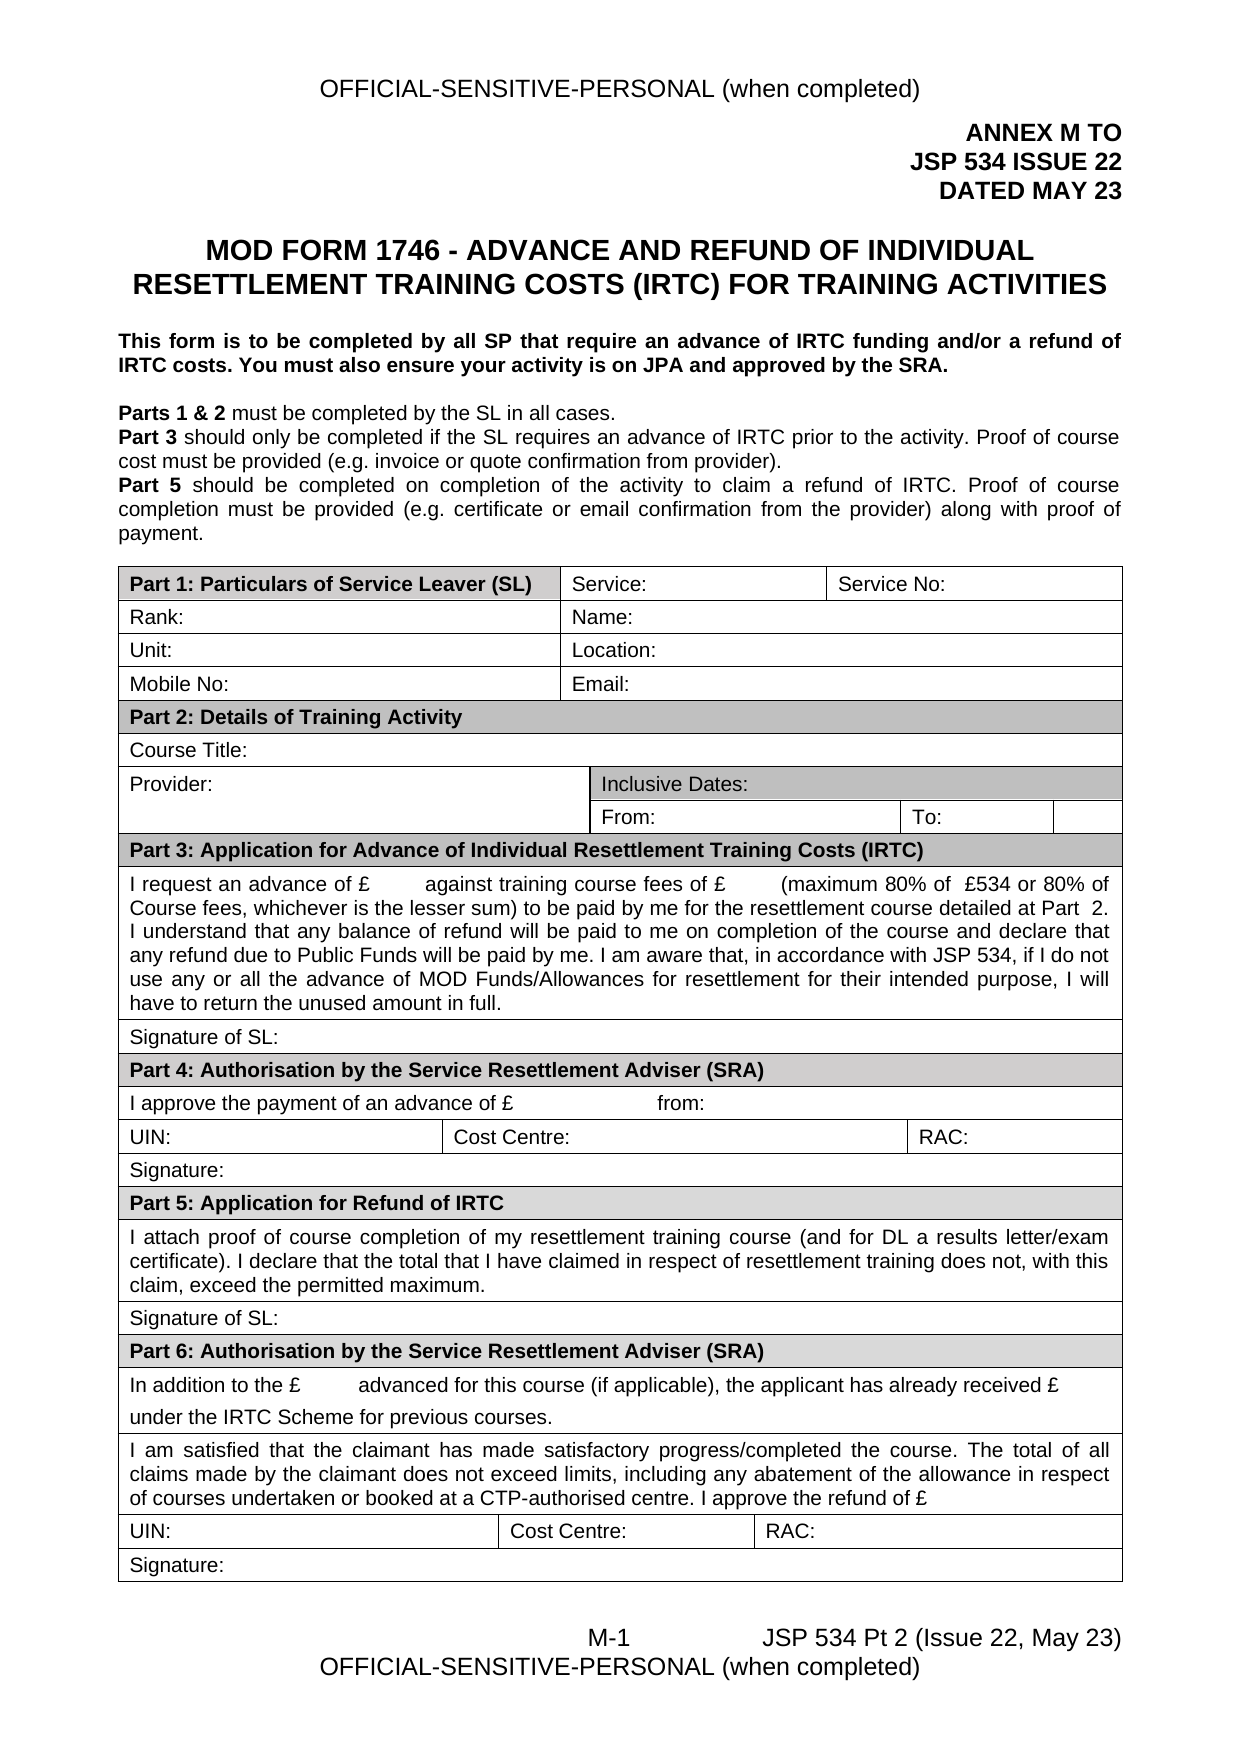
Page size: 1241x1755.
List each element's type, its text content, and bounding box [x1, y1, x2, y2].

table_cell RAC: [755, 1515, 1122, 1547]
table_cell Inclusive Dates: [591, 767, 1122, 799]
text JSP 534 ISSUE 22 [118, 147, 1122, 176]
table_cell Part 4: Authorisation by the Service Resettlement Adviser (SRA) [119, 1054, 1122, 1086]
table_cell Cost Centre: [443, 1120, 907, 1153]
table_cell Location: [561, 634, 1122, 666]
table_cell [1054, 801, 1122, 833]
table_cell To: [901, 801, 1053, 833]
table_cell Course Title: [119, 734, 1122, 766]
table_cell Email: [561, 667, 1122, 699]
table_cell Part 3: Application for Advance of Individual Resettlement Training Costs (IRTC) [119, 834, 1122, 866]
table_cell I request an advance of £ against training course fees of £ (maximum 80% of £534 or 80% of Course fees, whichever is the lesser sum) to be paid by me for the resettlement course detailed at Part 2. I understand that any balance of refund will be paid to me on completion of the course and declare that any refund due to Public Funds will be paid by me. I am aware that, in accordance with JSP 534, if I do not use any or all the advance of MOD Funds/Allowances for resettlement for their intended purpose, I will have to return the unused amount in full. [119, 867, 1122, 1019]
table_cell UIN: [119, 1515, 498, 1547]
table_cell Rank: [119, 601, 560, 633]
text MOD Form 1746 - Advance and refund of Individual Resettlement Training Costs (IRTC) for training activities [118, 233, 1122, 300]
text Part 3 should only be completed if the SL requires an advance of IRTC prior to the activity. Proof of course cost must be provided (e.g. invoice or quote confirmation from provider). [118, 425, 1122, 473]
table_cell I approve the payment of an advance of £ from: [119, 1087, 1122, 1119]
table_cell I attach proof of course completion of my resettlement training course (and for DL a results letter/exam certificate). I declare that the total that I have claimed in respect of resettlement training does not, with this claim, exceed the permitted maximum. [119, 1220, 1122, 1301]
table_cell In addition to the £ advanced for this course (if applicable), the applicant has already received £ under the IRTC Scheme for previous courses. [119, 1368, 1122, 1433]
table_header Service No: [827, 567, 1122, 599]
table_cell Part 6: Authorisation by the Service Resettlement Adviser (SRA) [119, 1335, 1122, 1367]
table_cell Signature: [119, 1154, 1122, 1186]
table_cell Signature: [119, 1549, 1122, 1581]
table_cell Signature of SL: [119, 1302, 1122, 1334]
table_cell Signature of SL: [119, 1020, 1122, 1053]
table_cell Cost Centre: [499, 1515, 754, 1547]
table_cell RAC: [908, 1120, 1122, 1153]
table_cell Provider: [119, 767, 589, 833]
text DATED MAY 23 [118, 176, 1122, 204]
table_cell Mobile No: [119, 667, 560, 699]
table_header Part 1: Particulars of Service Leaver (SL) [119, 567, 560, 599]
text This form is to be completed by all SP that require an advance of IRTC funding and/or a refund of IRTC costs. You must also ensure your activity is on JPA and approved by the SRA. [118, 329, 1122, 377]
table_header Service: [561, 567, 826, 599]
table_cell Unit: [119, 634, 560, 666]
text Part 5 should be completed on completion of the activity to claim a refund of IRTC. Proof of course completion must be provided (e.g. certificate or email confirmation from the provider) along with proof of payment. [118, 473, 1122, 544]
table_cell Part 5: Application for Refund of IRTC [119, 1187, 1122, 1219]
table_cell I am satisfied that the claimant has made satisfactory progress/completed the course. The total of all claims made by the claimant does not exceed limits, including any abatement of the allowance in respect of courses undertaken or booked at a CTP-authorised centre. I approve the refund of £ [119, 1434, 1122, 1514]
table_cell From: [591, 801, 900, 833]
table_cell Part 2: Details of Training Activity [119, 701, 1122, 733]
table_cell UIN: [119, 1120, 442, 1153]
table_cell Name: [561, 601, 1122, 633]
text Parts 1 & 2 must be completed by the SL in all cases. [118, 401, 1122, 425]
subtitle ANNEX M TO [118, 118, 1122, 147]
